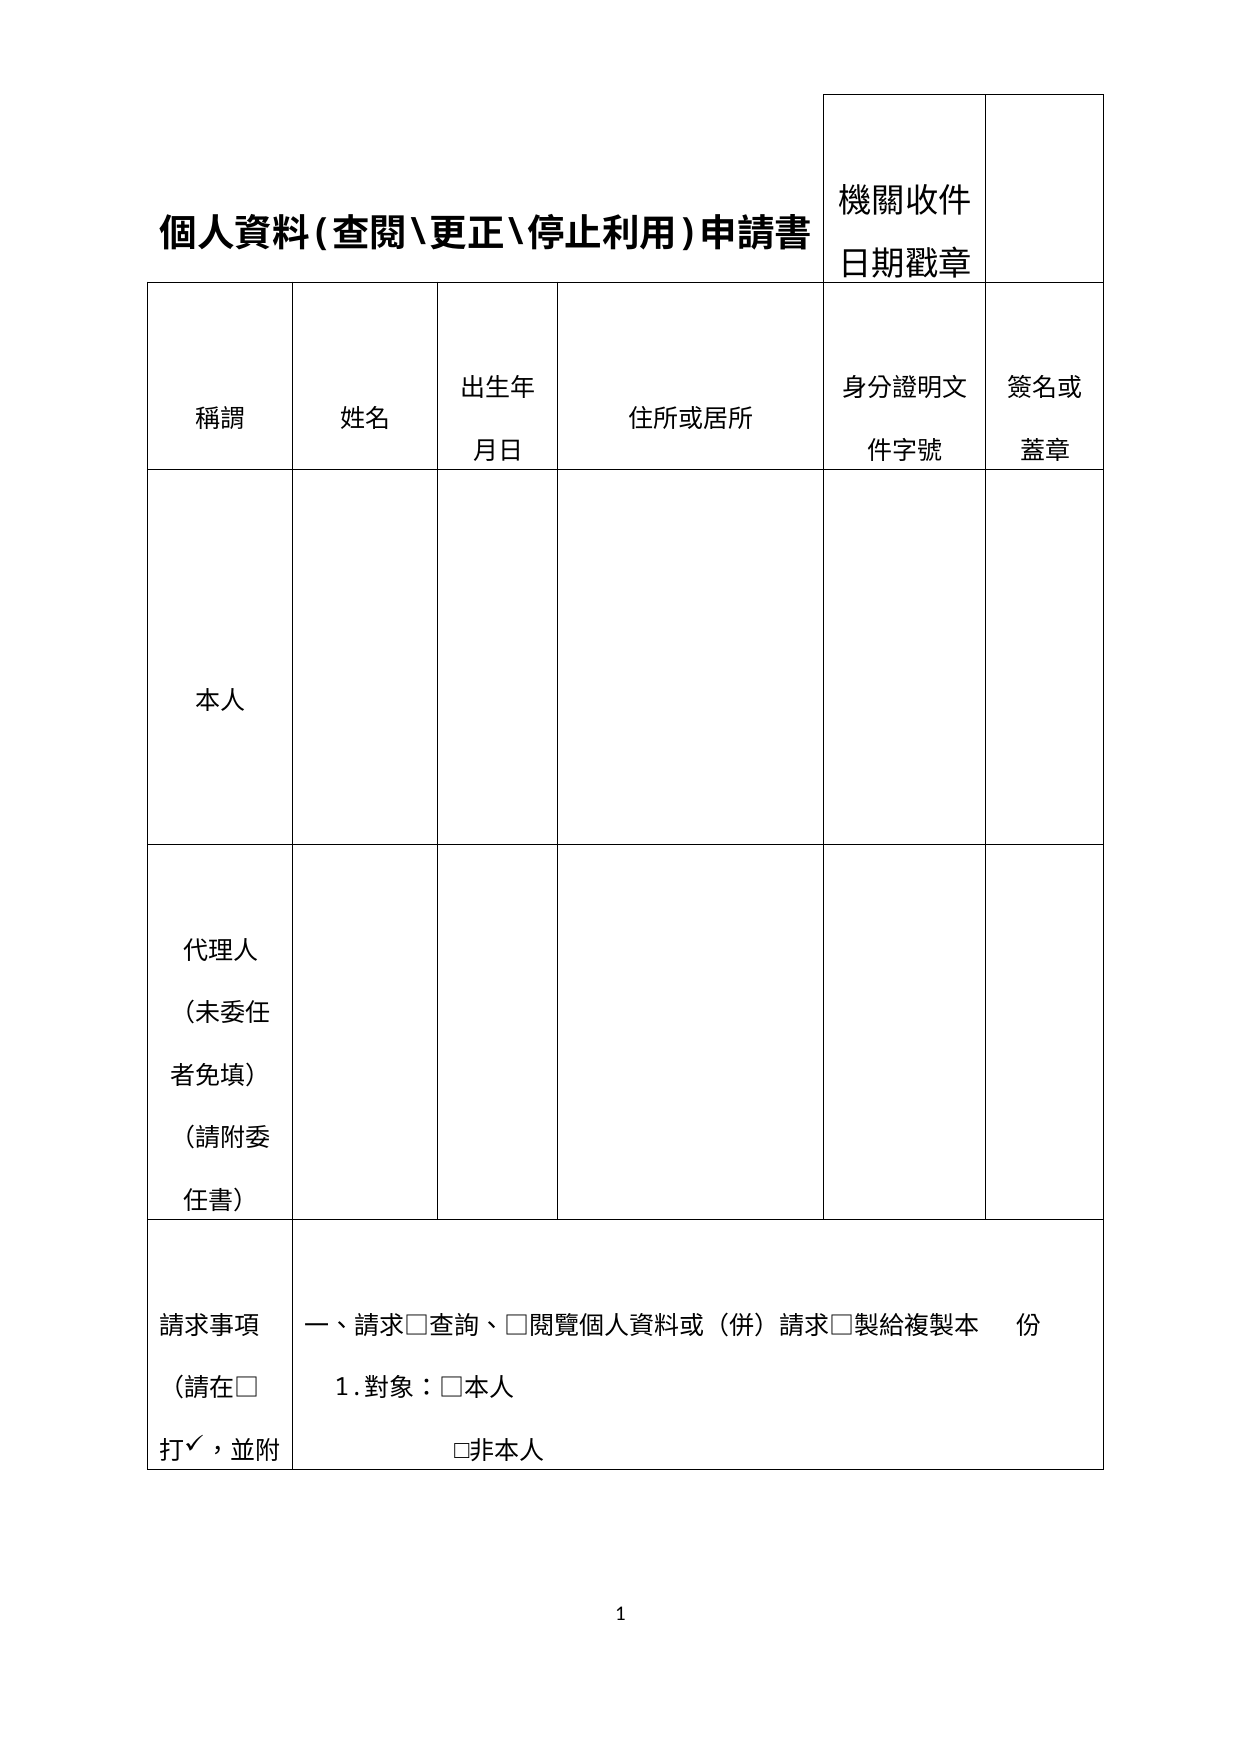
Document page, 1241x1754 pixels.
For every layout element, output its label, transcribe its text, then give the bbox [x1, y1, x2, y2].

table_cell [438, 845, 557, 1219]
table_cell [438, 470, 557, 844]
table_cell 住所或居所 [558, 283, 823, 469]
table_cell 出生年月日 [438, 283, 557, 469]
table_cell 請求事項（請在□打，並附 [148, 1220, 292, 1469]
table_cell 姓名 [293, 283, 437, 469]
table_cell [986, 845, 1103, 1219]
table_cell 一、請求□查詢、□閱覽個人資料或（併）請求□製給複製本 份 1.對象：□本人 □非本人 [293, 1220, 1103, 1469]
table_cell [986, 470, 1103, 844]
table_cell [558, 470, 823, 844]
table_cell 本人 [148, 470, 292, 844]
table_cell [824, 470, 985, 844]
table_header 機關收件 日期戳章 [824, 95, 985, 282]
table_cell 簽名或蓋章 [986, 283, 1103, 469]
table_cell 稱謂 [148, 283, 292, 469]
table_header 個人資料(查閱\更正\停止利用)申請書 [148, 94, 823, 282]
table_cell [558, 845, 823, 1219]
table_cell [293, 470, 437, 844]
table_cell 身分證明文件字號 [824, 283, 985, 469]
table_cell [824, 845, 985, 1219]
table_header [986, 95, 1103, 282]
table_cell [293, 845, 437, 1219]
table_cell 代理人 （未委任者免填） （請附委任書） [148, 845, 292, 1219]
